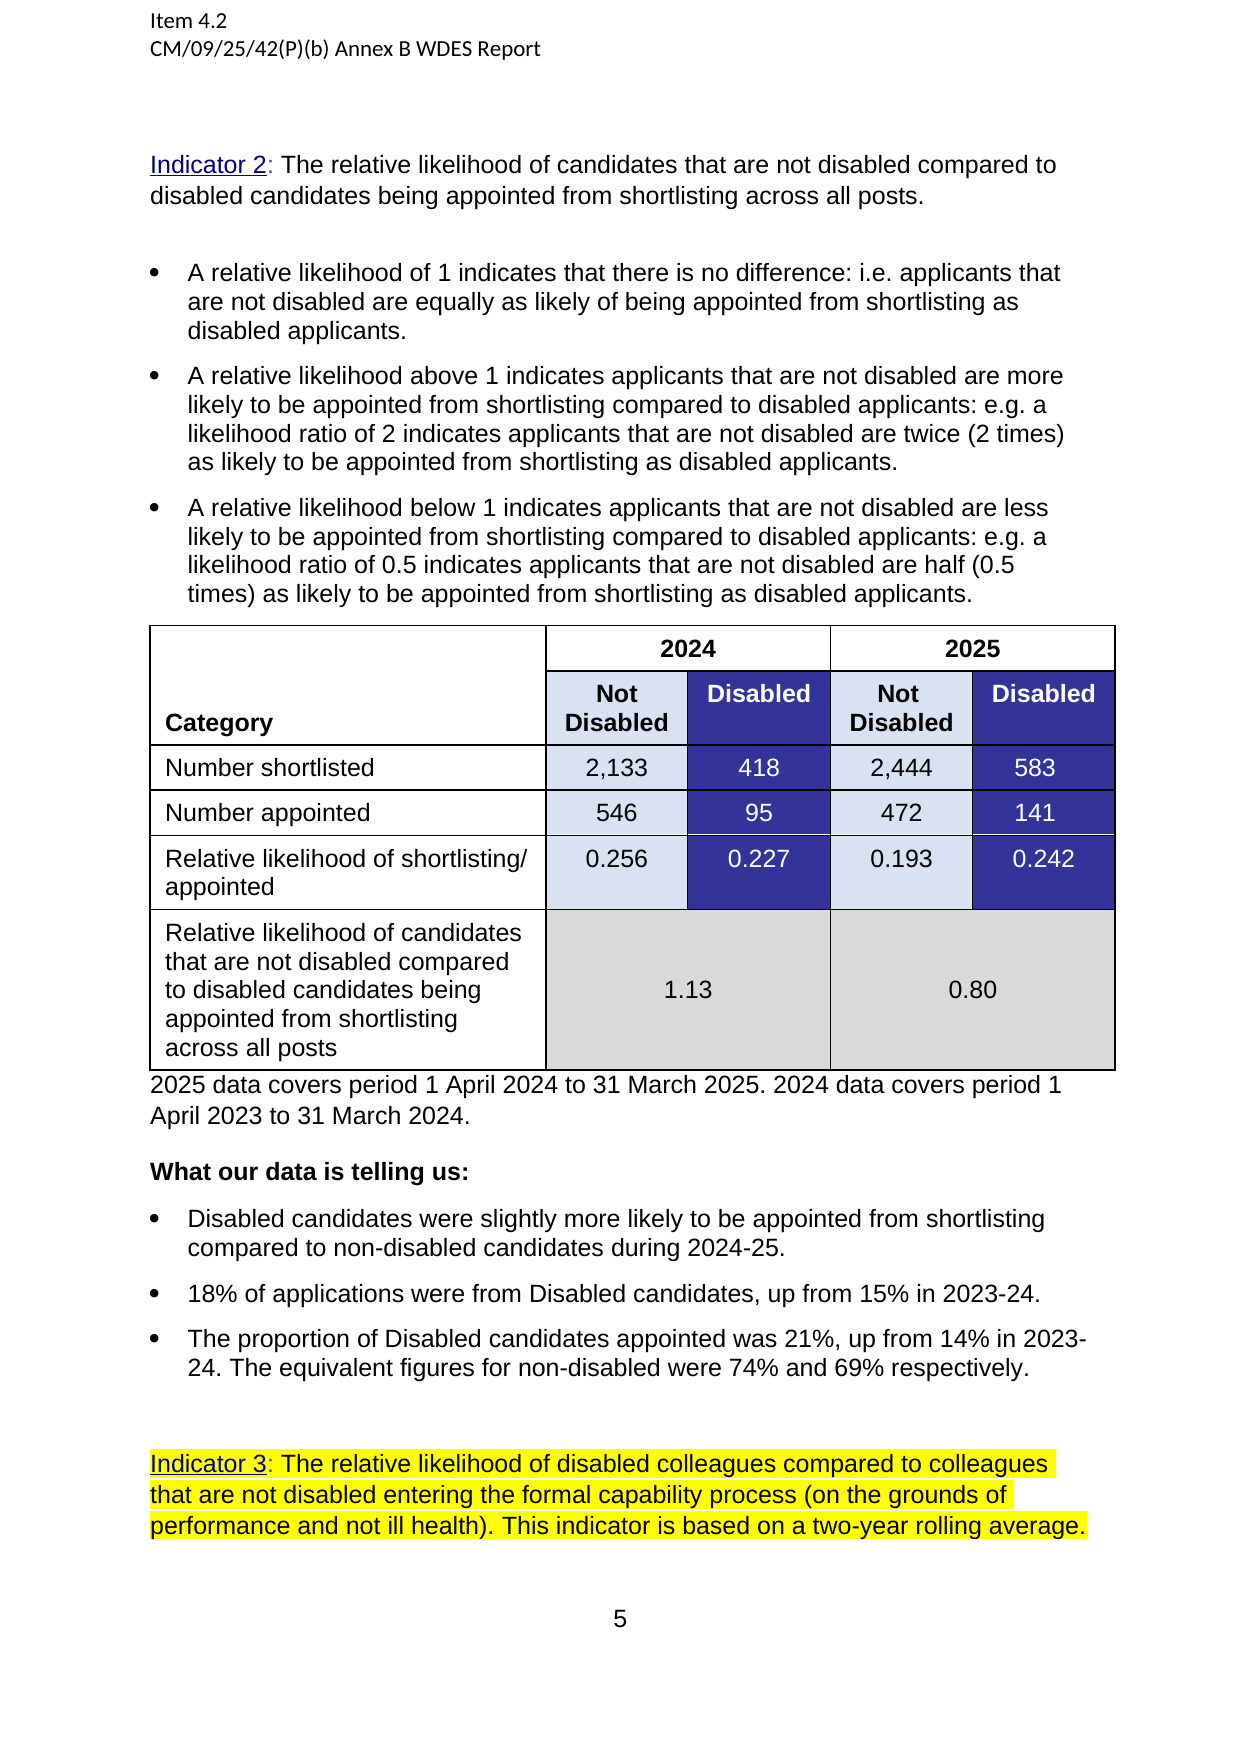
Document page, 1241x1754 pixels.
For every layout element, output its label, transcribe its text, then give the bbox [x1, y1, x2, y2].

text 2025 data covers period 1 April 2024 to 31 March 2025. 2024 data covers period 1 April 2023 to 31 March 2024. [150, 1071, 1090, 1130]
table_header 2024 [547, 626, 830, 670]
table_cell Relative likelihood of shortlisting/ appointed [151, 836, 545, 909]
subtitle Indicator 3: The relative likelihood of disabled colleagues compared to colleagues that are not disabled entering the formal capability process (on the grounds of performance and not ill health). This indicator is based on a two-year rolling average. [150, 1449, 1090, 1539]
table_header 2025 [831, 626, 1114, 670]
subtitle Indicator 2: The relative likelihood of candidates that are not disabled compared to disabled candidates being appointed from shortlisting across all posts. [150, 150, 1090, 209]
table_cell 2,133 [547, 746, 687, 789]
table_header Category [151, 626, 545, 744]
table_cell Not Disabled [831, 672, 972, 744]
table_cell 1.13 [547, 910, 830, 1069]
list A relative likelihood above 1 indicates applicants that are not disabled are more likely to be appointed from shortlisting compared to disabled applicants: e.g. a likelihood ratio of 2 indicates applicants that are not disabled are twice (2 times) as likely to be appointed from shortlisting as disabled applicants. [150, 361, 1090, 476]
table_cell Number shortlisted [151, 746, 545, 789]
table_cell 0.242 [973, 836, 1114, 909]
table_cell Relative likelihood of candidates that are not disabled compared to disabled candidates being appointed from shortlisting across all posts [151, 910, 545, 1069]
table_cell 0.227 [688, 836, 830, 909]
table_cell Not Disabled [547, 672, 687, 744]
table_cell 0.80 [831, 910, 1114, 1069]
table_cell 546 [547, 791, 687, 834]
subtitle What our data is telling us: [150, 1157, 1090, 1186]
list Disabled candidates were slightly more likely to be appointed from shortlisting compared to non-disabled candidates during 2024-25. [150, 1204, 1090, 1262]
list The proportion of Disabled candidates appointed was 21%, up from 14% in 2023-24. The equivalent figures for non-disabled were 74% and 69% respectively. [150, 1324, 1090, 1382]
table_cell 583 [973, 746, 1114, 789]
table_cell 0.193 [831, 836, 972, 909]
table_cell Disabled [688, 672, 830, 744]
table_cell 472 [831, 791, 972, 834]
list 18% of applications were from Disabled candidates, up from 15% in 2023-24. [150, 1279, 1090, 1307]
table_cell 95 [688, 791, 830, 834]
table_cell Disabled [973, 672, 1114, 744]
table_cell 0.256 [547, 836, 687, 909]
table_cell 2,444 [831, 746, 972, 789]
table_cell Number appointed [151, 791, 545, 834]
list A relative likelihood of 1 indicates that there is no difference: i.e. applicants that are not disabled are equally as likely of being appointed from shortlisting as disabled applicants. [150, 258, 1090, 344]
table_cell 418 [688, 746, 830, 789]
list A relative likelihood below 1 indicates applicants that are not disabled are less likely to be appointed from shortlisting compared to disabled applicants: e.g. a likelihood ratio of 0.5 indicates applicants that are not disabled are half (0.5 times) as likely to be appointed from shortlisting as disabled applicants. [150, 493, 1090, 608]
table_cell 141 [973, 791, 1114, 834]
